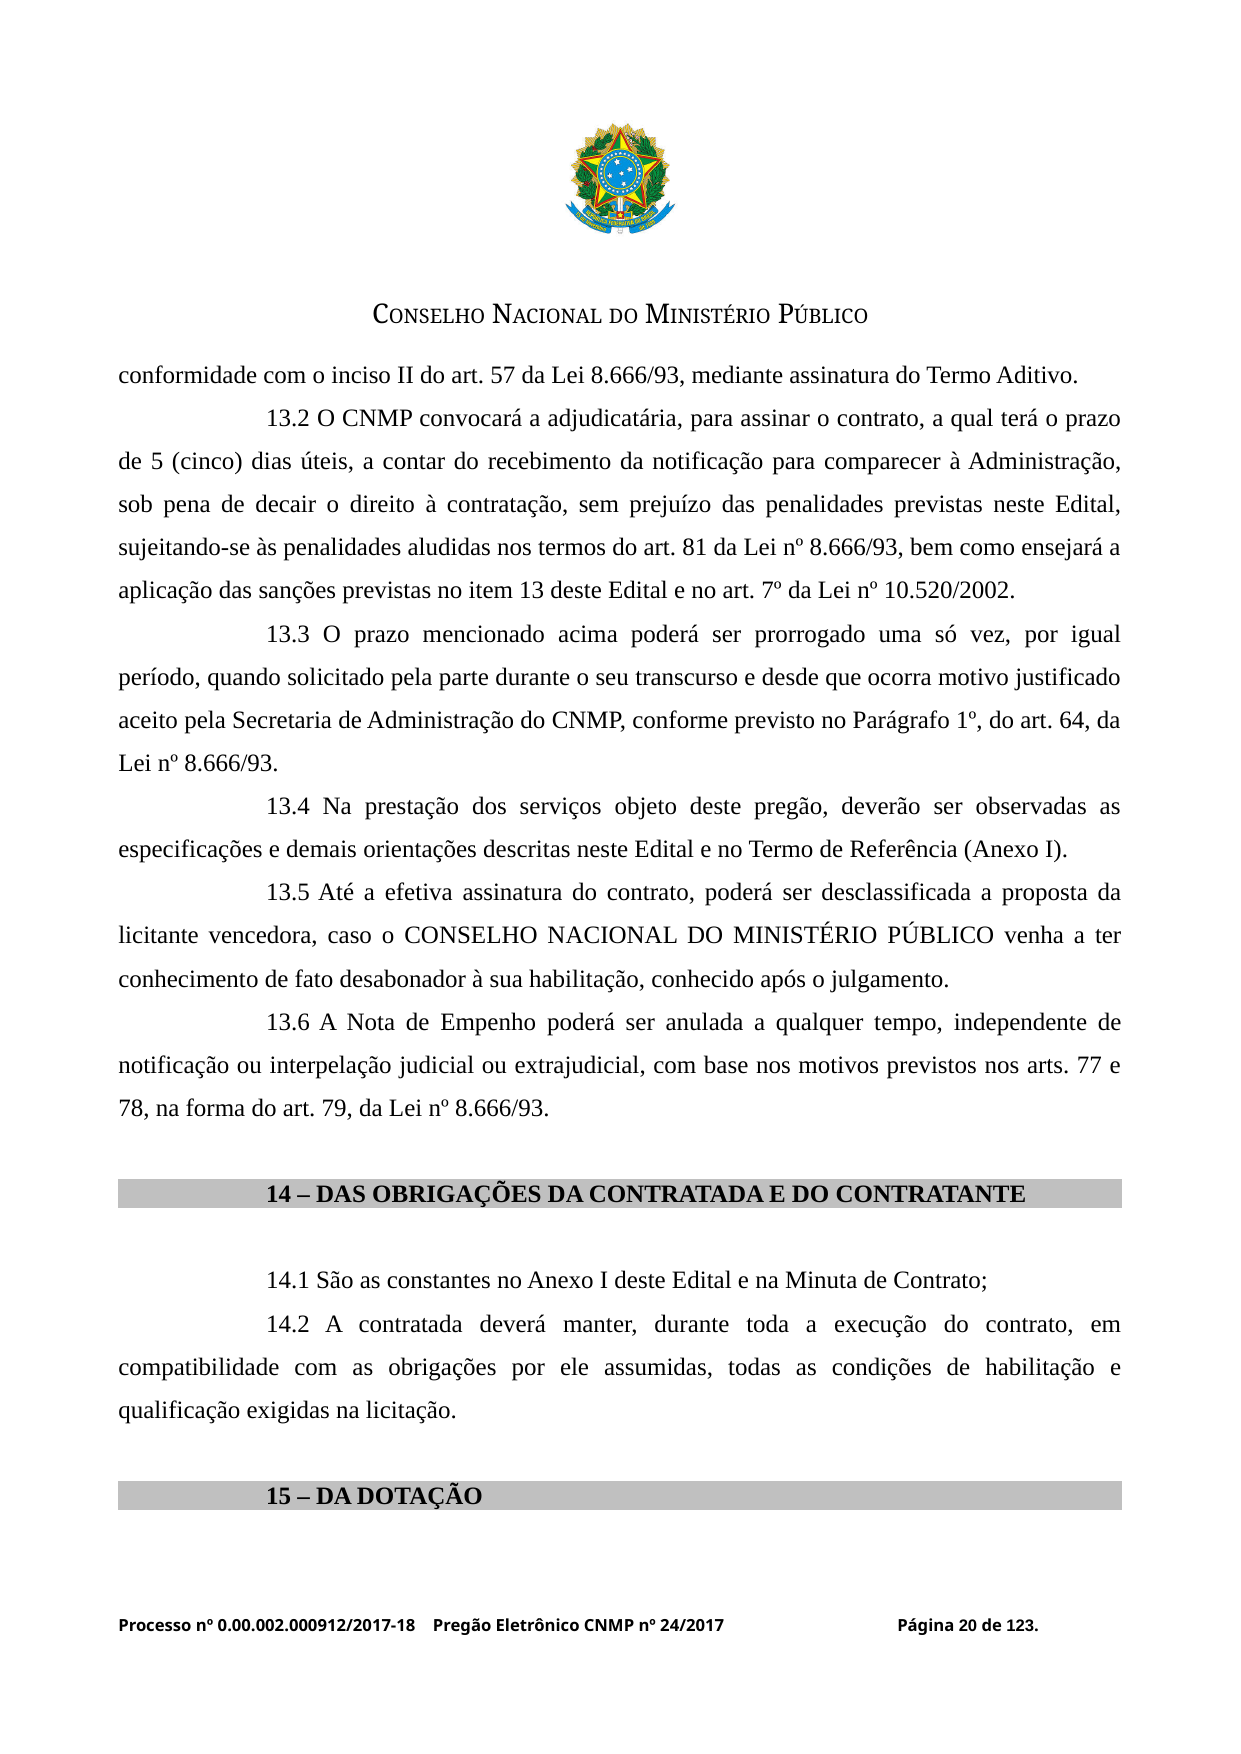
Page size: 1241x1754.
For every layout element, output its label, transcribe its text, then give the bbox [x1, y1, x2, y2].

text conformidade com o inciso II do art. 57 da Lei 8.666/93, mediante assinatura do Termo Aditivo. [118, 360, 1122, 389]
text 13.6 A Nota de Empenho poderá ser anulada a qualquer tempo, independente de notificação ou interpelação judicial ou extrajudicial, com base nos motivos previstos nos arts. 77 e 78, na forma do art. 79, da Lei nº 8.666/93. [118, 1007, 1122, 1122]
text 13.3 O prazo mencionado acima poderá ser prorrogado uma só vez, por igual período, quando solicitado pela parte durante o seu transcurso e desde que ocorra motivo justificado aceito pela Secretaria de Administração do CNMP, conforme previsto no Parágrafo 1º, do art. 64, da Lei nº 8.666/93. [118, 619, 1122, 777]
text 14 – DAS OBRIGAÇÕES DA CONTRATADA E DO CONTRATANTE [118, 1179, 1122, 1208]
text 15 – DA DOTAÇÃO [118, 1481, 1122, 1510]
text 13.2 O CNMP convocará a adjudicatária, para assinar o contrato, a qual terá o prazo de 5 (cinco) dias úteis, a contar do recebimento da notificação para comparecer à Administração, sob pena de decair o direito à contratação, sem prejuízo das penalidades previstas neste Edital, sujeitando-se às penalidades aludidas nos termos do art. 81 da Lei nº 8.666/93, bem como ensejará a aplicação das sanções previstas no item 13 deste Edital e no art. 7º da Lei nº 10.520/2002. [118, 403, 1122, 604]
text 14.1 São as constantes no Anexo I deste Edital e na Minuta de Contrato; [118, 1266, 1122, 1294]
text 13.4 Na prestação dos serviços objeto deste pregão, deverão ser observadas as especificações e demais orientações descritas neste Edital e no Termo de Referência (Anexo I). [118, 791, 1122, 863]
text 13.5 Até a efetiva assinatura do contrato, poderá ser desclassificada a proposta da licitante vencedora, caso o CONSELHO NACIONAL DO MINISTÉRIO PÚBLICO venha a ter conhecimento de fato desabonador à sua habilitação, conhecido após o julgamento. [118, 877, 1122, 992]
text 14.2 A contratada deverá manter, durante toda a execução do contrato, em compatibilidade com as obrigações por ele assumidas, todas as condições de habilitação e qualificação exigidas na licitação. [118, 1309, 1122, 1424]
